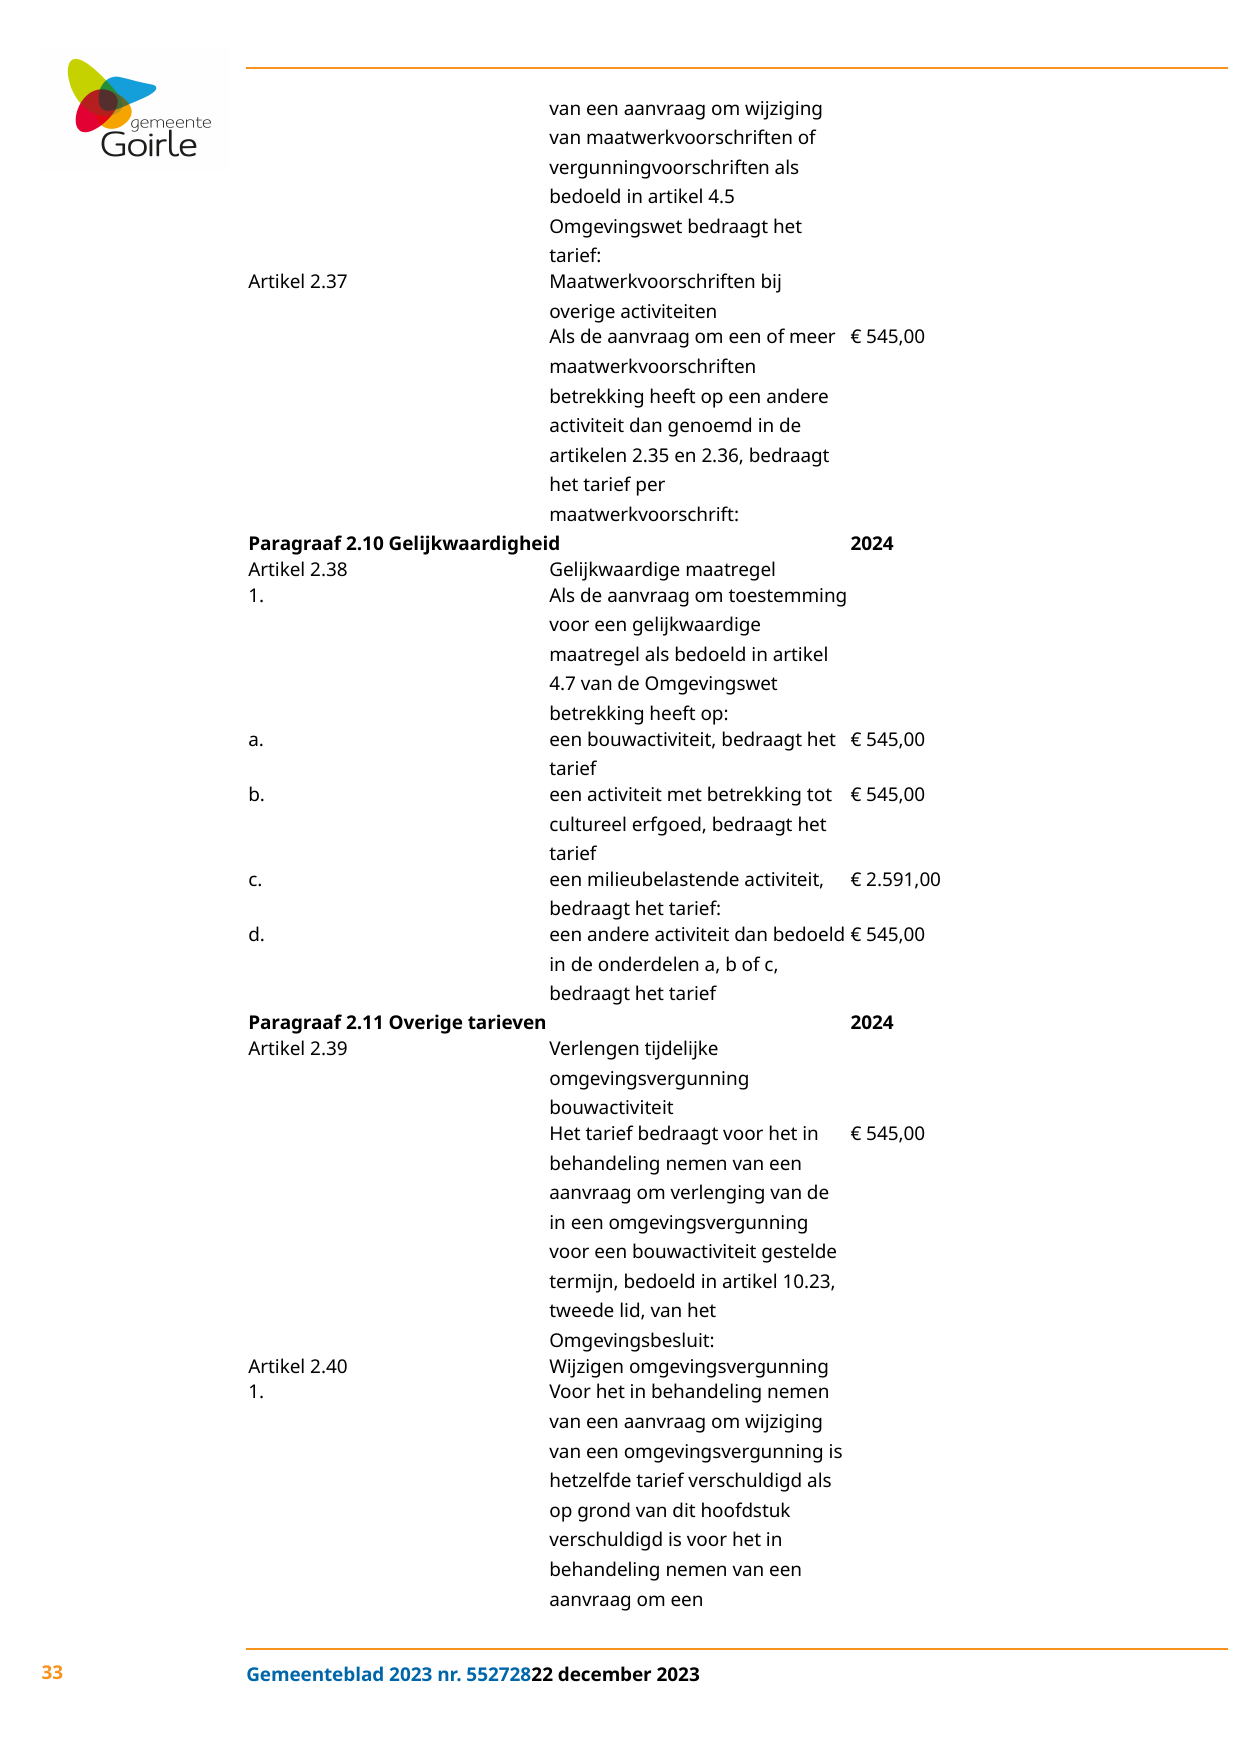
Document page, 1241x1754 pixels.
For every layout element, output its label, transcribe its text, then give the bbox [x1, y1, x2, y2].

table_cell Artikel 2.39 [248, 1035, 549, 1120]
table_cell [248, 95, 549, 268]
table_cell [850, 1353, 1152, 1379]
table_cell Artikel 2.38 [248, 556, 549, 582]
table_cell Als de aanvraag om een of meer maatwerkvoorschriften betrekking heeft op een andere activiteit dan genoemd in de artikelen 2.35 en 2.36, bedraagt het tarief per maatwerkvoorschrift: [549, 324, 850, 527]
table_header 2024 [850, 1010, 1152, 1035]
table_cell een milieubelastende activiteit, bedraagt het tarief: [549, 866, 850, 921]
table_cell Het tarief bedraagt voor het in behandeling nemen van een aanvraag om verlenging van de in een omgevingsvergunning voor een bouwactiviteit gestelde termijn, bedoeld in artikel 10.23, tweede lid, van het Omgevingsbesluit: [549, 1120, 850, 1353]
table_header Paragraaf 2.11 Overige tarieven [248, 1010, 850, 1035]
table_cell d. [248, 921, 549, 1006]
table_cell Gelijkwaardige maatregel [549, 556, 850, 582]
table_cell € 2.591,00 [850, 866, 1152, 921]
table_cell Voor het in behandeling nemen van een aanvraag om wijziging van een omgevingsvergunning is hetzelfde tarief verschuldigd als op grond van dit hoofdstuk verschuldigd is voor het in behandeling nemen van een aanvraag om een [549, 1379, 850, 1612]
table_cell een bouwactiviteit, bedraagt het tarief [549, 726, 850, 781]
table_cell [850, 556, 1152, 582]
table_cell Verlengen tijdelijke omgevingsvergunning bouwactiviteit [549, 1035, 850, 1120]
table_cell [850, 95, 1152, 268]
table_cell een andere activiteit dan bedoeld in de onderdelen a, b of c, bedraagt het tarief [549, 921, 850, 1006]
table_cell Maatwerkvoorschriften bij overige activiteiten [549, 269, 850, 324]
table_cell [850, 1379, 1152, 1612]
table_cell 1. [248, 1379, 549, 1612]
table_cell € 545,00 [850, 324, 1152, 527]
table_cell € 545,00 [850, 921, 1152, 1006]
table_cell € 545,00 [850, 1120, 1152, 1353]
table_cell 1. [248, 582, 549, 726]
table_cell € 545,00 [850, 781, 1152, 866]
table_cell [850, 269, 1152, 324]
table_header Paragraaf 2.10 Gelijkwaardigheid [248, 530, 850, 556]
table_cell [850, 582, 1152, 726]
table_cell Artikel 2.40 [248, 1353, 549, 1379]
table_cell b. [248, 781, 549, 866]
table_cell [248, 324, 549, 527]
table_cell [248, 1120, 549, 1353]
table_cell Artikel 2.37 [248, 269, 549, 324]
table_cell van een aanvraag om wijziging van maatwerkvoorschriften of vergunningvoorschriften als bedoeld in artikel 4.5 Omgevingswet bedraagt het tarief: [549, 95, 850, 268]
table_cell a. [248, 726, 549, 781]
table_cell € 545,00 [850, 726, 1152, 781]
table_cell Als de aanvraag om toestemming voor een gelijkwaardige maatregel als bedoeld in artikel 4.7 van de Omgevingswet betrekking heeft op: [549, 582, 850, 726]
picture [41, 47, 231, 172]
table_header 2024 [850, 530, 1152, 556]
table_cell Wijzigen omgevingsvergunning [549, 1353, 850, 1379]
table_cell [850, 1035, 1152, 1120]
table_cell een activiteit met betrekking tot cultureel erfgoed, bedraagt het tarief [549, 781, 850, 866]
table_cell c. [248, 866, 549, 921]
